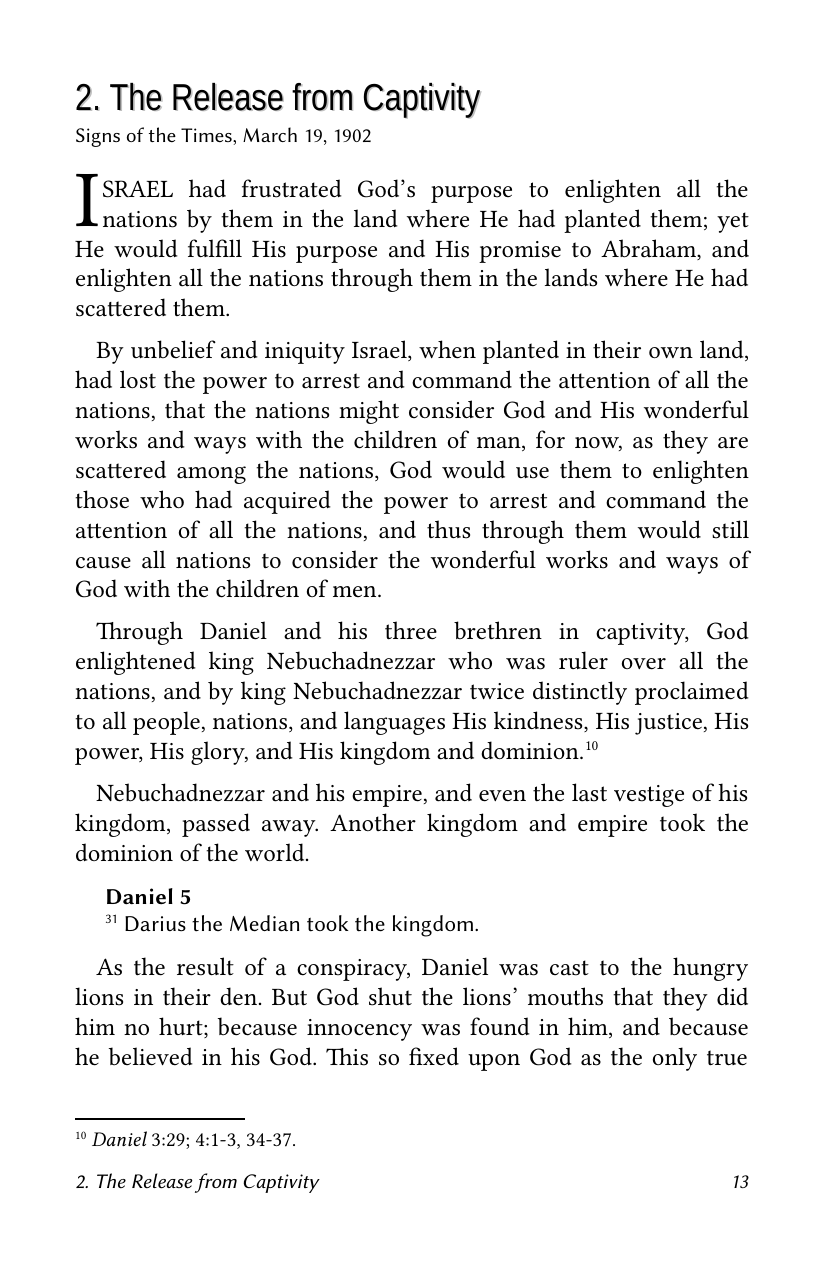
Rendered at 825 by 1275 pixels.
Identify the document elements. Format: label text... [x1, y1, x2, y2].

text 31 Darius the Median took the kingdom. [105, 911, 720, 937]
text Daniel 3:29; 4:1-3, 34-37. [75, 1128, 750, 1152]
text As the result of a conspiracy, Daniel was cast to the hungry lions in their den. But God shut the lions’ mouths that they did him no hurt; because innocency was found in him, and because he believed in his God. This so fixed upon God as the only true [75, 953, 750, 1071]
text ISRAEL had frustrated God’s purpose to enlighten all the nations by them in the land where He had planted them; yet He would fulfill His purpose and His promise to Abraham, and enlighten all the nations through them in the lands where He had scattered them. [75, 175, 750, 323]
text By unbelief and iniquity Israel, when planted in their own land, had lost the power to arrest and command the attention of all the nations, that the nations might consider God and His wonderful works and ways with the children of man, for now, as they are scattered among the nations, God would use them to enlighten those who had acquired the power to arrest and command the attention of all the nations, and thus through them would still cause all nations to consider the wonderful works and ways of God with the children of men. [75, 336, 750, 604]
text Nebuchadnezzar and his empire, and even the last vestige of his kingdom, passed away. Another kingdom and empire took the dominion of the world. [75, 779, 750, 867]
title The Release from Captivity [75, 75, 750, 118]
text Signs of the Times, March 19, 1902 [75, 124, 750, 148]
text Daniel 5 [105, 884, 750, 910]
text Through Daniel and his three brethren in captivity, God enlightened king Nebuchadnezzar who was ruler over all the nations, and by king Nebuchadnezzar twice distinctly proclaimed to all people, nations, and languages His kindness, His justice, His power, His glory, and His kingdom and dominion. [75, 617, 750, 766]
